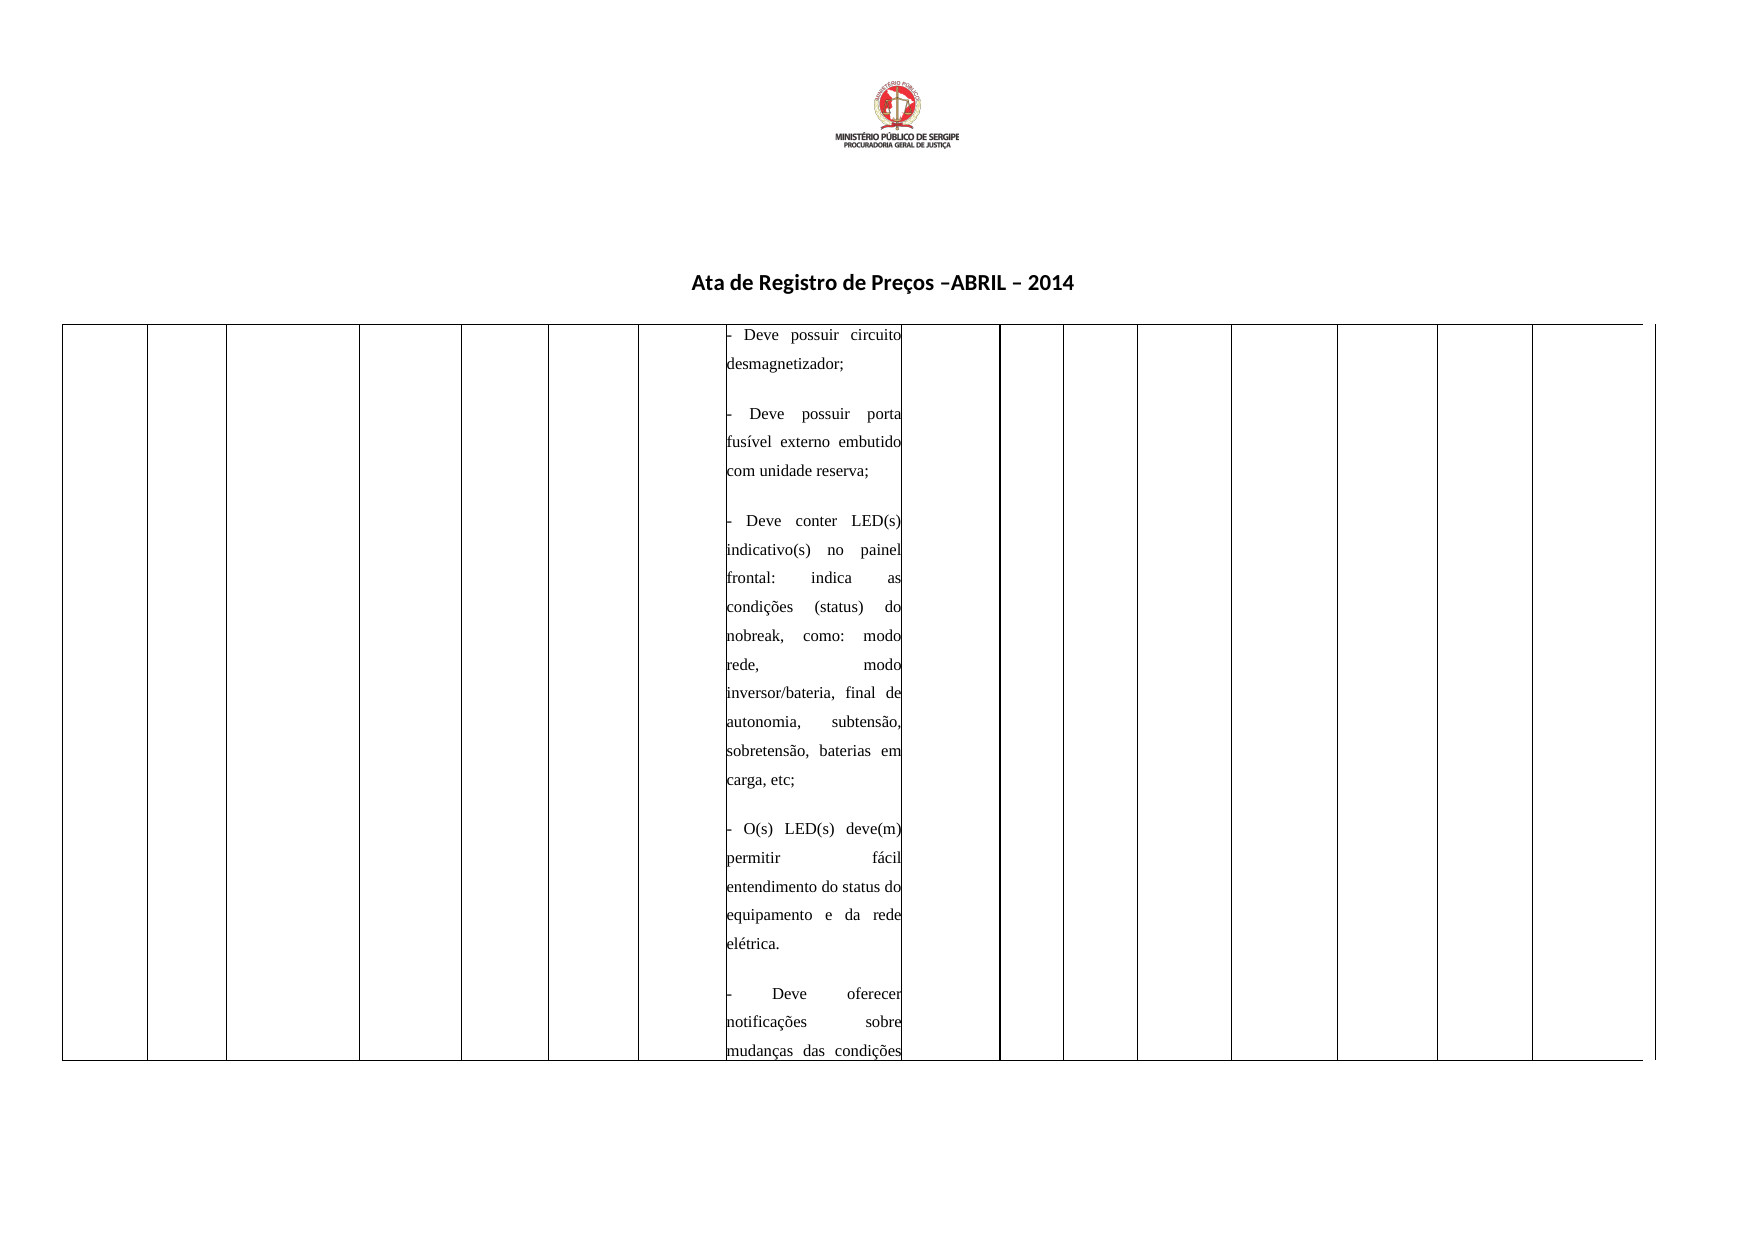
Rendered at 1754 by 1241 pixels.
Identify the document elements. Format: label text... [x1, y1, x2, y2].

table_cell [549, 325, 638, 1060]
table_cell [148, 325, 226, 1060]
table_cell [1438, 325, 1532, 1060]
table_cell [360, 325, 461, 1060]
table_cell [1533, 325, 1643, 1060]
table_cell - Deve possuir circuito desmagnetizador; - Deve possuir porta fusível externo embutido com unidade reserva; - Deve conter LED(s) indicativo(s) no painel frontal: indica as condições (status) do nobreak, como: modo rede, modo inversor/bateria, final de autonomia, subtensão, sobretensão, baterias em carga, etc; - O(s) LED(s) deve(m) permitir fácil entendimento do status do equipamento e da rede elétrica. - Deve oferecer notificações sobre mudanças das condições [727, 325, 901, 1060]
table_cell [462, 325, 548, 1060]
table_cell [1138, 325, 1231, 1060]
picture [835, 81, 959, 149]
table_cell [63, 325, 147, 1060]
table_cell [1232, 325, 1337, 1060]
table_cell [639, 325, 726, 1060]
table_cell [1064, 325, 1137, 1060]
table_cell [1338, 325, 1437, 1060]
table_cell [1001, 325, 1063, 1060]
table_cell [902, 325, 999, 1060]
table_cell [227, 325, 359, 1060]
table_cell [1643, 324, 1655, 1060]
